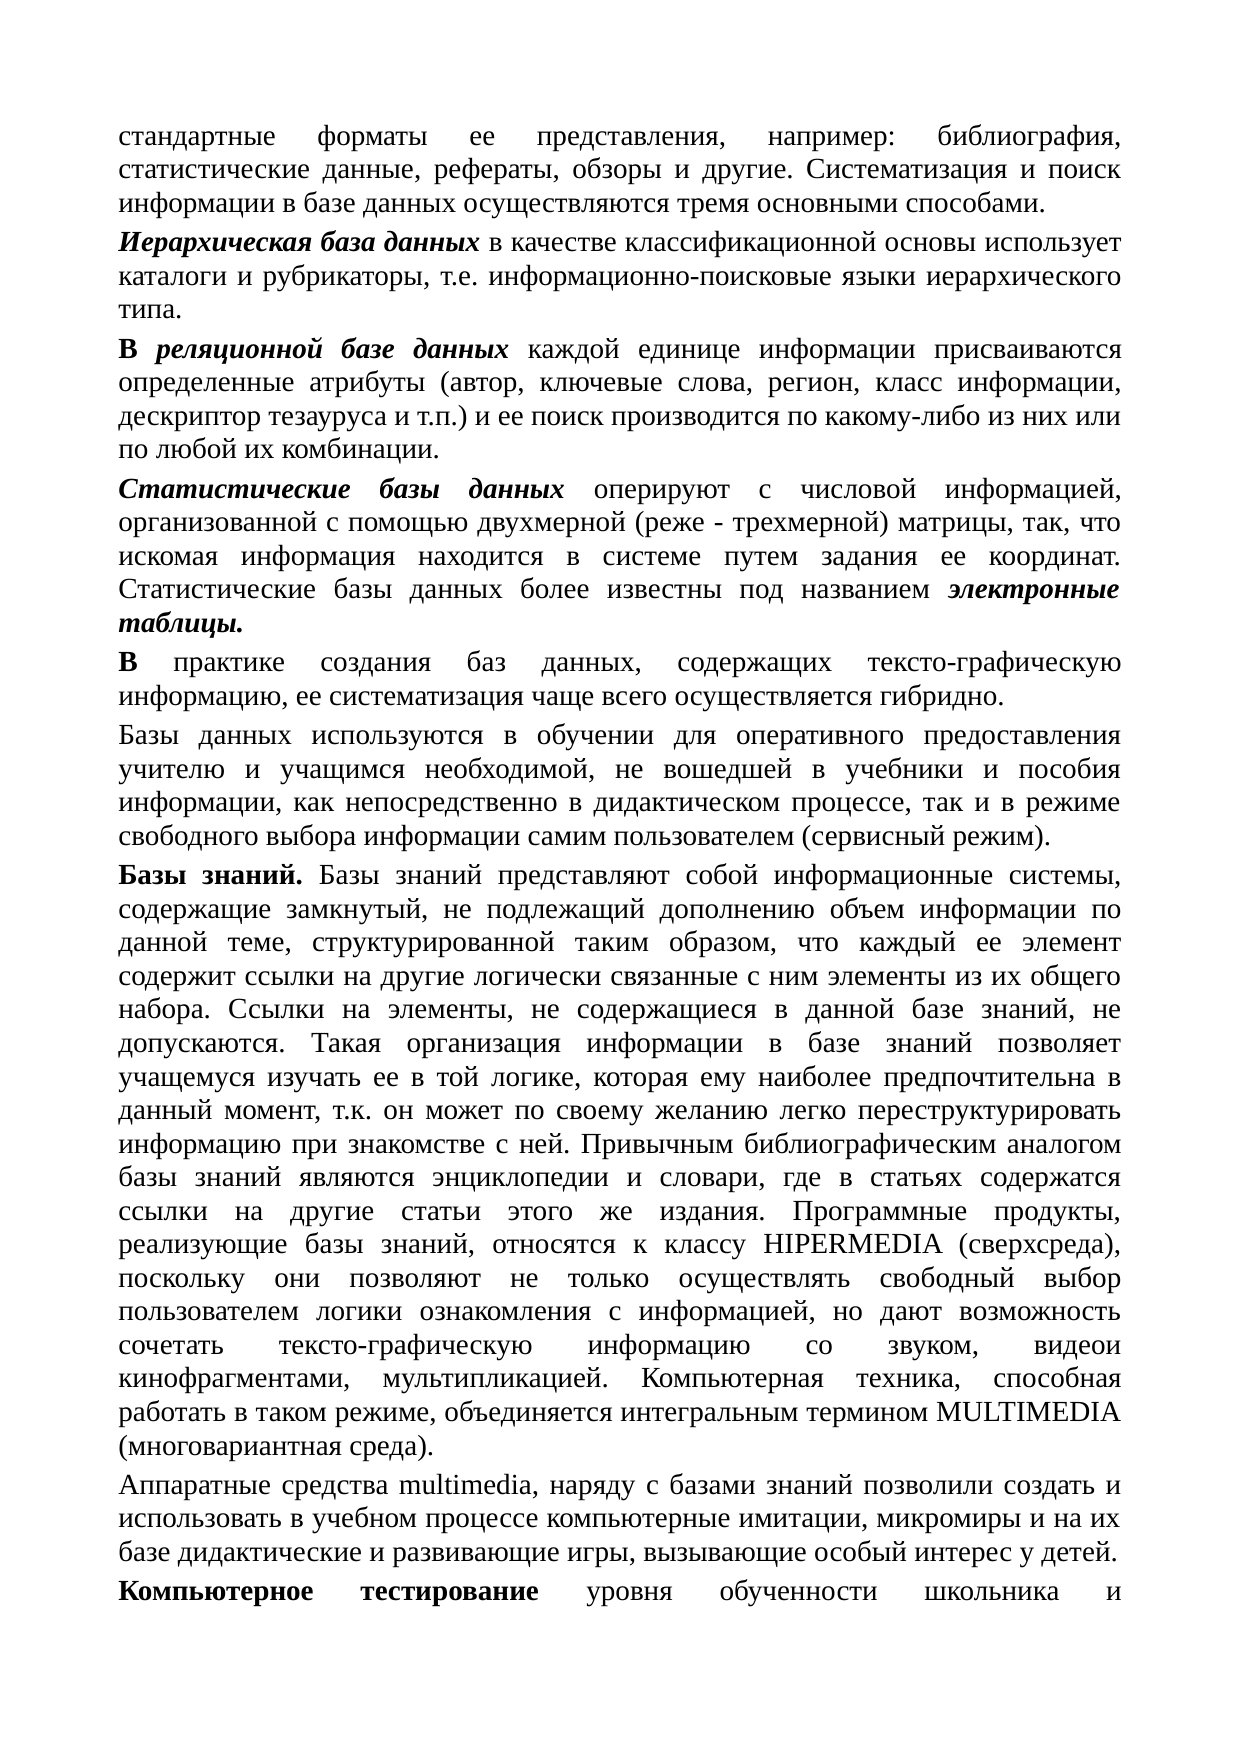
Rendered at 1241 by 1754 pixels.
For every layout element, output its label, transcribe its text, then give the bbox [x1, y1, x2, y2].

text Иерархическая база данных в качестве классификационной основы использует каталоги и рубрикаторы, т.е. информационно-поисковые языки иерархического типа. [118, 224, 1122, 325]
text Аппаратные средства multimedia, наряду с базами знаний позволили создать и использовать в учебном процессе компьютерные имитации, микромиры и на их базе дидактические и развивающие игры, вызывающие особый интерес у детей. [118, 1467, 1122, 1568]
text Базы знаний. Базы знаний представляют собой информационные системы, содержащие замкнутый, не подлежащий дополнению объем информации по данной теме, структурированной таким образом, что каждый ее элемент содержит ссылки на другие логически связанные с ним элементы из их общего набора. Ссылки на элементы, не содержащиеся в данной базе знаний, не допускаются. Такая организация информации в базе знаний позволяет учащемуся изучать ее в той логике, которая ему наиболее предпочтительна в данный момент, т.к. он может по своему желанию легко переструктурировать информацию при знакомстве с ней. Привычным библиографическим аналогом базы знаний являются энциклопедии и словари, где в статьях содержатся ссылки на другие статьи этого же издания. Программные продукты, реализующие базы знаний, относятся к классу HIPERMEDIA (сверхсреда), поскольку они позволяют не только осуществлять свободный выбор пользователем логики ознакомления с информацией, но дают возможность сочетать тексто-графическую информацию со звуком, видеои кинофрагментами, мультипликацией. Компьютерная техника, способная работать в таком режиме, объединяется интегральным термином MULTIMEDIA (многовариантная среда). [118, 857, 1122, 1461]
text стандартные форматы ее представления, например: библиография, статистические данные, рефераты, обзоры и другие. Систематизация и поиск информации в базе данных осуществляются тремя основными способами. [118, 118, 1122, 219]
text Статистические базы данных оперируют с числовой информацией, организованной с помощью двухмерной (реже - трехмерной) матрицы, так, что искомая информация находится в системе путем задания ее координат. Статистические базы данных более известны под названием электронные таблицы. [118, 471, 1122, 639]
text Базы данных используются в обучении для оперативного предоставления учителю и учащимся необходимой, не вошедшей в учебники и пособия информации, как непосредственно в дидактическом процессе, так и в режиме свободного выбора информации самим пользователем (сервисный режим). [118, 717, 1122, 852]
text Компьютерное тестирование уровня обученности школьника и [118, 1573, 1122, 1607]
text В реляционной базе данных каждой единице информации присваиваются определенные атрибуты (автор, ключевые слова, регион, класс информации, дескриптор тезауруса и т.п.) и ее поиск производится по какому-либо из них или по любой их комбинации. [118, 331, 1122, 465]
text В практике создания баз данных, содержащих тексто-графическую информацию, ее систематизация чаще всего осуществляется гибридно. [118, 644, 1122, 712]
